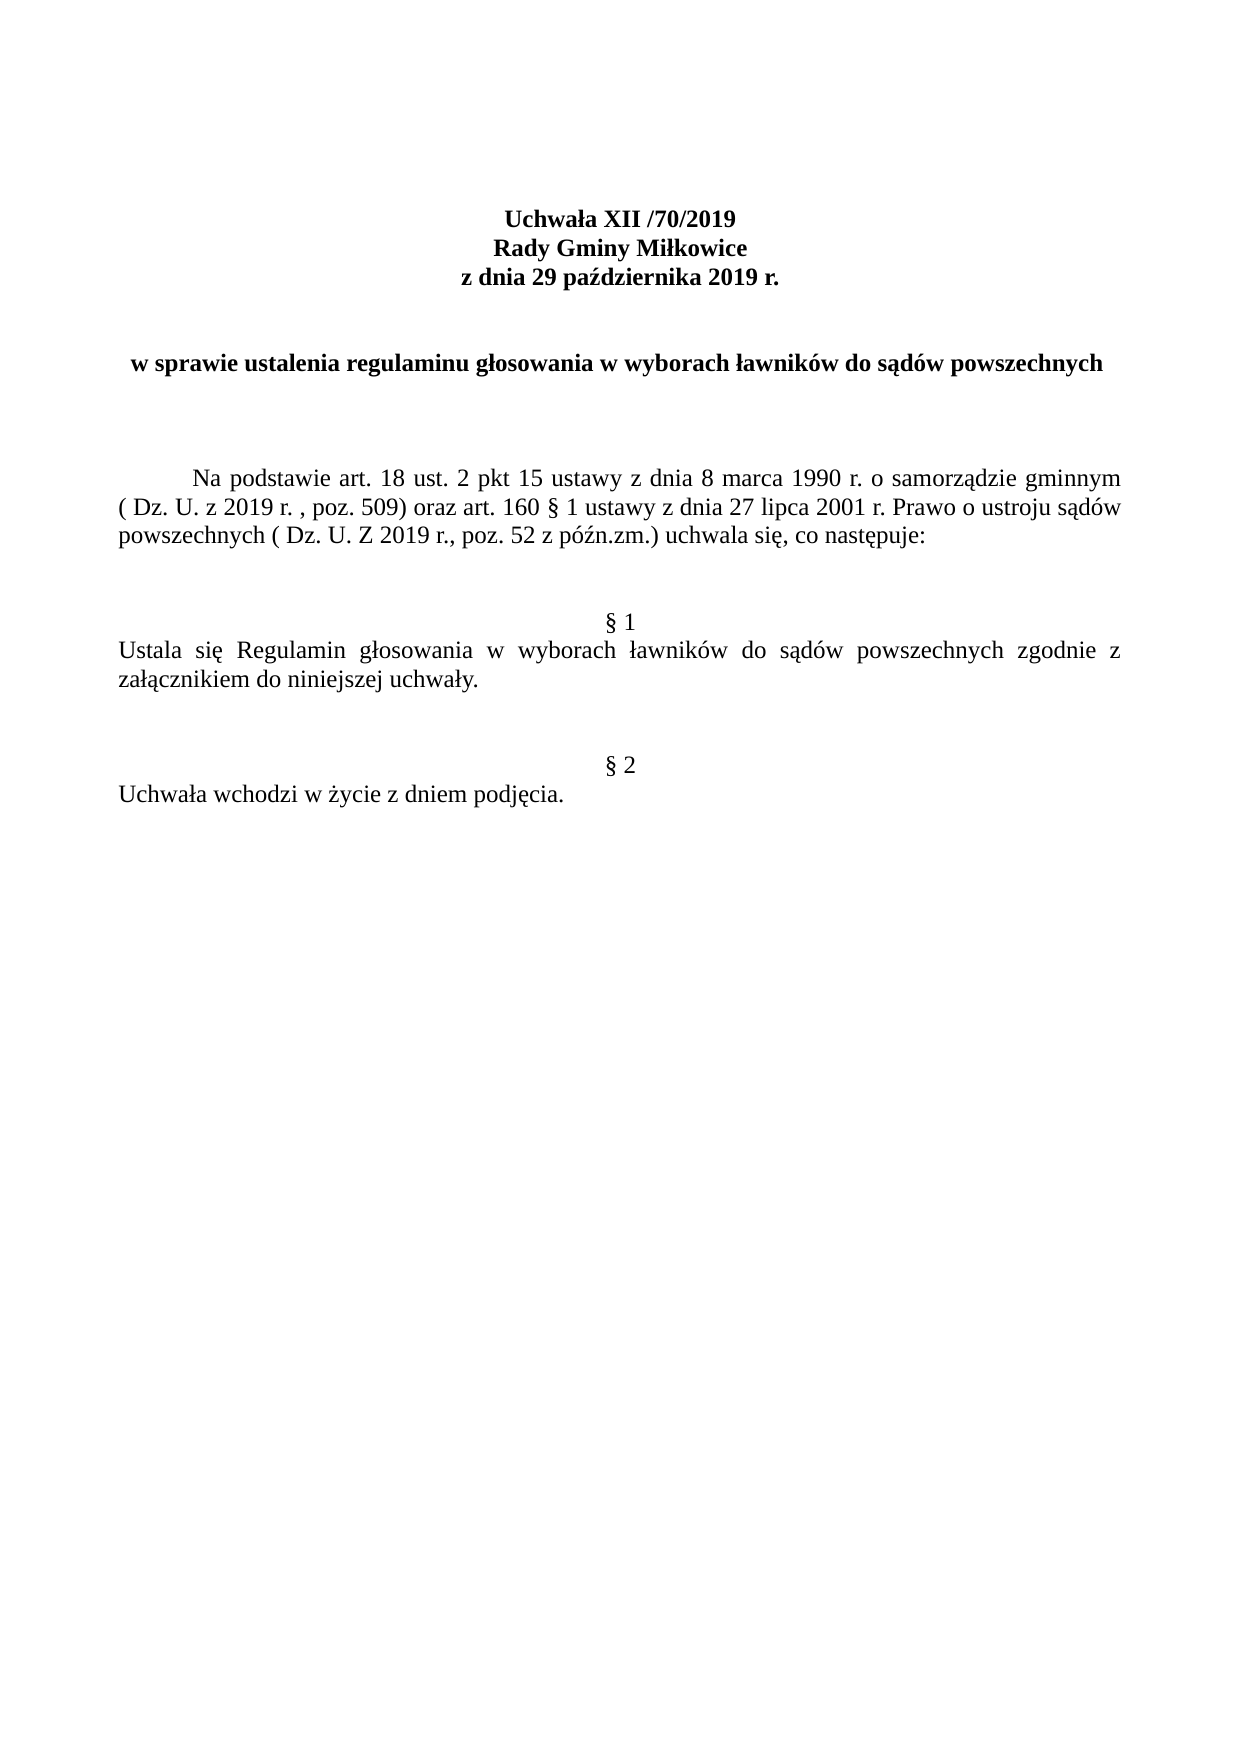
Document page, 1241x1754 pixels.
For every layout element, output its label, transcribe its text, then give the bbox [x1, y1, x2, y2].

text Uchwała XII /70/2019 [118, 204, 1122, 233]
text § 2 [118, 751, 1122, 779]
text z dnia 29 października 2019 r. [118, 262, 1122, 291]
text § 1 [118, 607, 1122, 636]
text w sprawie ustalenia regulaminu głosowania w wyborach ławników do sądów powszechnych [118, 348, 1122, 377]
text Na podstawie art. 18 ust. 2 pkt 15 ustawy z dnia 8 marca 1990 r. o samorządzie gminnym ( Dz. U. z 2019 r. , poz. 509) oraz art. 160 § 1 ustawy z dnia 27 lipca 2001 r. Prawo o ustroju sądów powszechnych ( Dz. U. Z 2019 r., poz. 52 z późn.zm.) uchwala się, co następuje: [118, 463, 1122, 549]
text Ustala się Regulamin głosowania w wyborach ławników do sądów powszechnych zgodnie z załącznikiem do niniejszej uchwały. [118, 636, 1122, 693]
text Rady Gminy Miłkowice [118, 233, 1122, 262]
text Uchwała wchodzi w życie z dniem podjęcia. [118, 779, 1122, 808]
